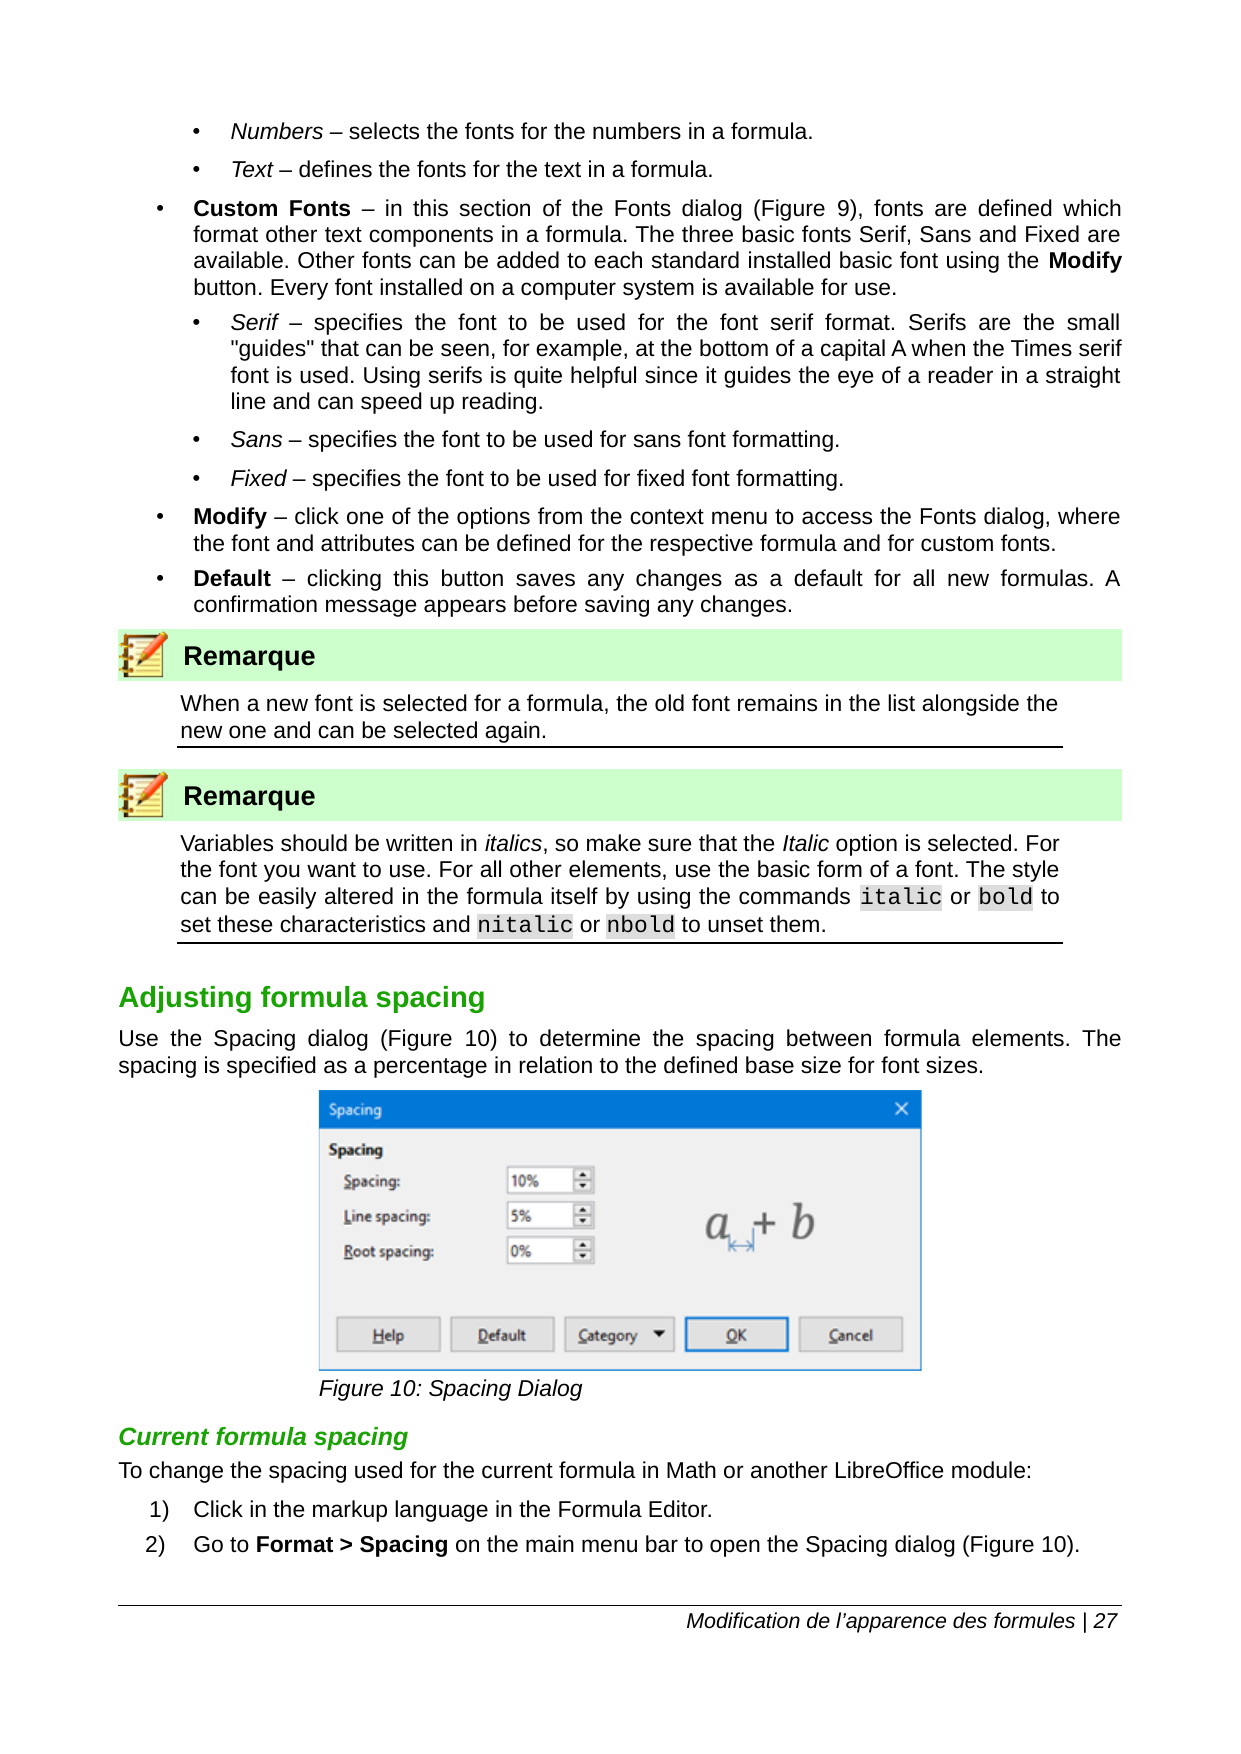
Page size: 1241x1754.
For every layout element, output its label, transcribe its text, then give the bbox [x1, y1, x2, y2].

subtitle Remarque [118, 629, 1122, 681]
text Variables should be written in italics, so make sure that the Italic option is selected. For the font you want to use. For all other elements, use the basic form of a font. The style can be easily altered in the formula itself by using the commands italic or bold to set these characteristics and nitalic or nbold to unset them. [177, 827, 1063, 942]
list Custom Fonts – in this section of the Fonts dialog (Figure 9), fonts are defined which format other text components in a formula. The three basic fonts Serif, Sans and Fixed are available. Other fonts can be added to each standard installed basic font using the Modify button. Every font installed on a computer system is available for use. [156, 195, 1122, 300]
list Sans – specifies the font to be used for sans font formatting. [192, 426, 1122, 453]
subtitle Adjusting formula spacing [118, 980, 1122, 1013]
list Fixed – specifies the font to be used for fixed font formatting. [192, 465, 1122, 491]
picture [318, 1090, 922, 1371]
picture [119, 630, 170, 681]
list Default – clicking this button saves any changes as a default for all new formulas. A confirmation message appears before saving any changes. [156, 565, 1122, 617]
list Text – defines the fonts for the text in a formula. [192, 156, 1122, 183]
list Serif – specifies the font to be used for the font serif format. Serifs are the small "guides" that can be seen, for example, at the bottom of a capital A when the Times serif font is used. Using serifs is quite helpful since it guides the eye of a reader in a straight line and can speed up reading. [192, 309, 1122, 414]
list Go to Format > Spacing on the main menu bar to open the Spacing dialog (Figure 10). [165, 1531, 1122, 1557]
text To change the spacing used for the current formula in Math or another LibreOffice module: [118, 1457, 1122, 1483]
list Click in the markup language in the Formula Editor. [169, 1496, 1122, 1522]
text Use the Spacing dialog (Figure 10) to determine the spacing between formula elements. The spacing is specified as a percentage in relation to the defined base size for font sizes. [118, 1025, 1122, 1078]
list Numbers – selects the fonts for the numbers in a formula. [192, 118, 1122, 144]
picture [119, 770, 170, 821]
text Figure 10: Spacing Dialog [319, 1371, 922, 1401]
subtitle Remarque [118, 769, 1122, 821]
text When a new font is selected for a formula, the old font remains in the list alongside the new one and can be selected again. [177, 687, 1063, 746]
list Modify – click one of the options from the context menu to access the Fonts dialog, where the font and attributes can be defined for the respective formula and for custom fonts. [156, 503, 1122, 556]
subtitle Current formula spacing [118, 1422, 1122, 1451]
